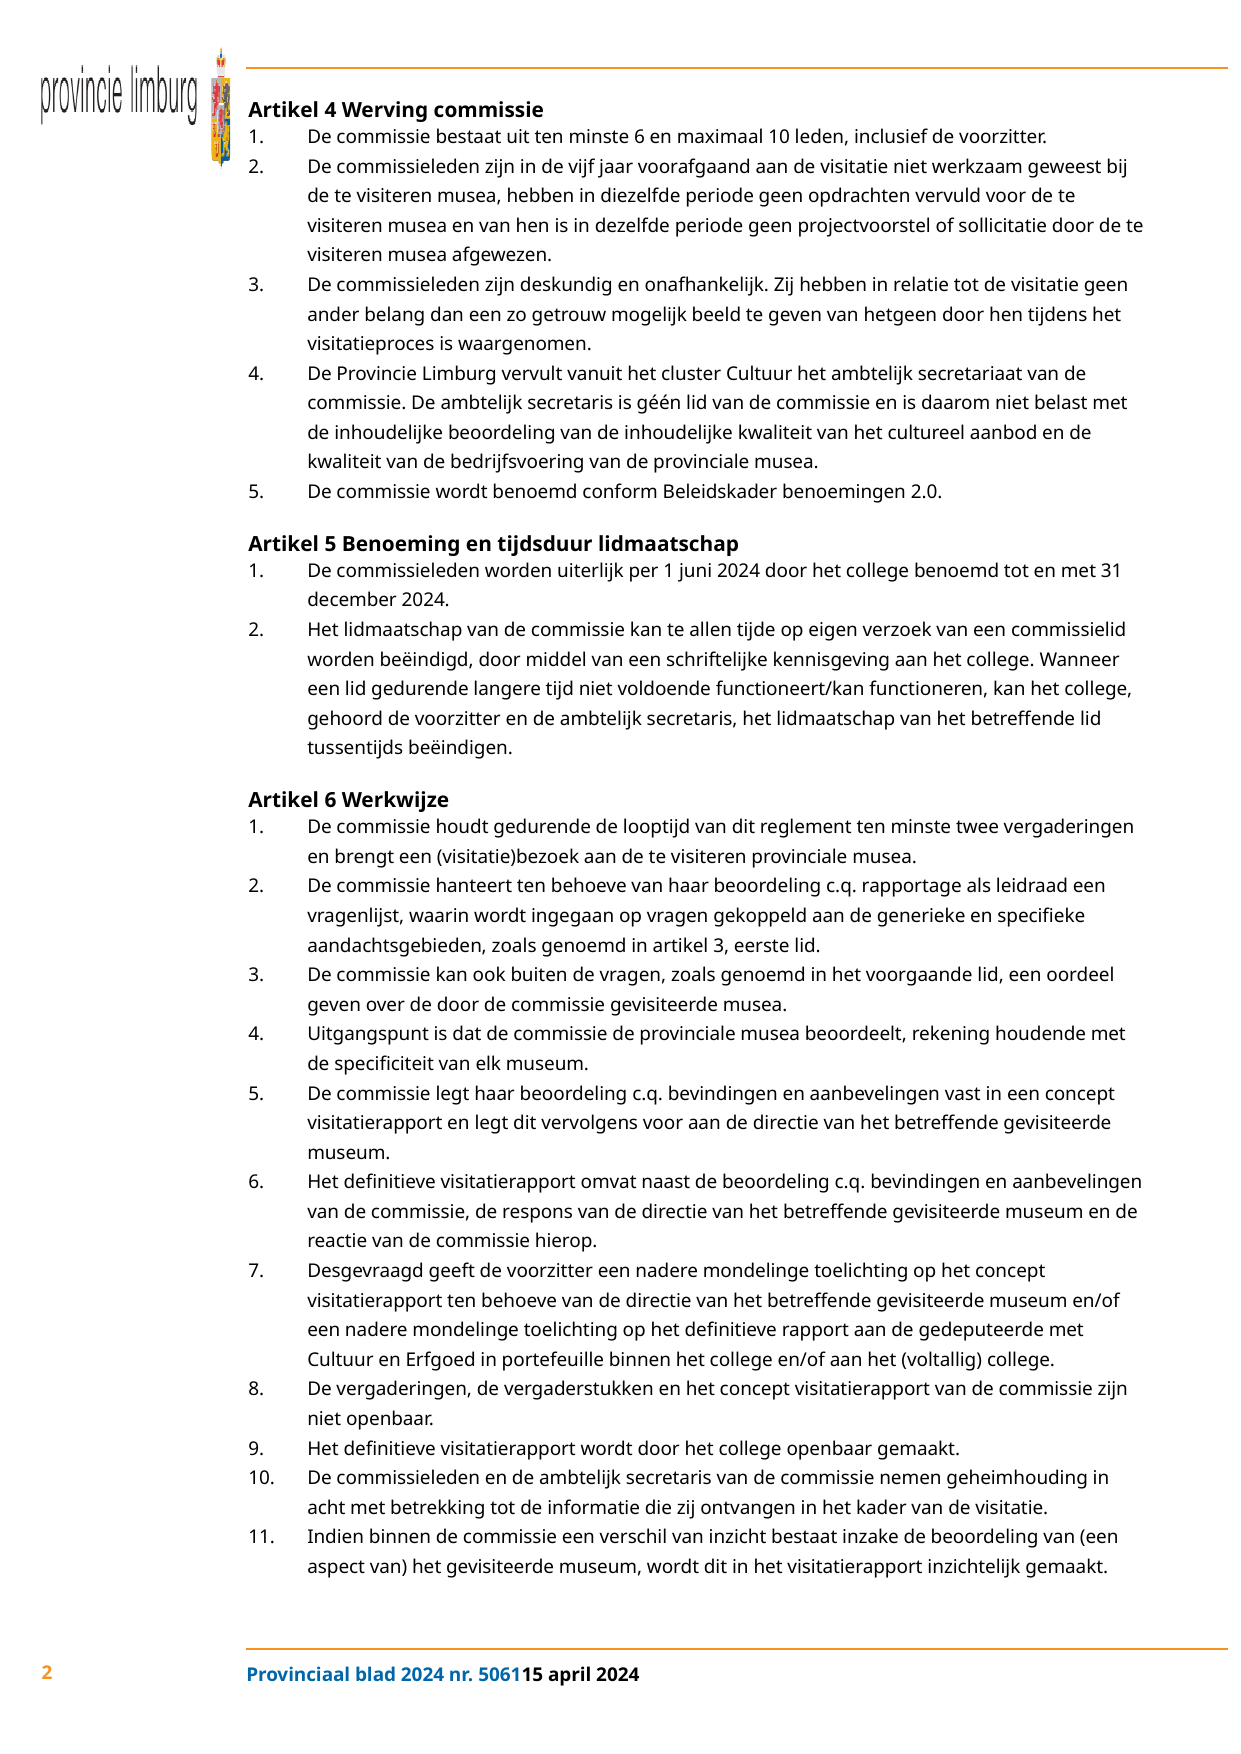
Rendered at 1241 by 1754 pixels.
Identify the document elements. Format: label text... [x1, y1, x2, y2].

picture [41, 47, 231, 172]
text Artikel 6 Werkwijze [248, 785, 1152, 813]
text Artikel 5 Benoeming en tijdsduur lidmaatschap [248, 529, 1152, 557]
list De commissieleden en de ambtelijk secretaris van de commissie nemen geheimhouding in acht met betrekking tot de informatie die zij ontvangen in het kader van de visitatie. [248, 1464, 1152, 1519]
list De Provincie Limburg vervult vanuit het cluster Cultuur het ambtelijk secretariaat van de commissie. De ambtelijk secretaris is géén lid van de commissie en is daarom niet belast met de inhoudelijke beoordeling van de inhoudelijke kwaliteit van het cultureel aanbod en de kwaliteit van de bedrijfsvoering van de provinciale musea. [248, 360, 1152, 474]
list Desgevraagd geeft de voorzitter een nadere mondelinge toelichting op het concept visitatierapport ten behoeve van de directie van het betreffende gevisiteerde museum en/of een nadere mondelinge toelichting op het definitieve rapport aan de gedeputeerde met Cultuur en Erfgoed in portefeuille binnen het college en/of aan het (voltallig) college. [248, 1257, 1152, 1372]
list De commissie kan ook buiten de vragen, zoals genoemd in het voorgaande lid, een oordeel geven over de door de commissie gevisiteerde musea. [248, 961, 1152, 1017]
list De commissieleden zijn in de vijf jaar voorafgaand aan de visitatie niet werkzaam geweest bij de te visiteren musea, hebben in diezelfde periode geen opdrachten vervuld voor de te visiteren musea en van hen is in dezelfde periode geen projectvoorstel of sollicitatie door de te visiteren musea afgewezen. [248, 153, 1152, 267]
list Uitgangspunt is dat de commissie de provinciale musea beoordeelt, rekening houdende met de specificiteit van elk museum. [248, 1021, 1152, 1076]
list De commissie houdt gedurende de looptijd van dit reglement ten minste twee vergaderingen en brengt een (visitatie)bezoek aan de te visiteren provinciale musea. [248, 813, 1152, 869]
list Het definitieve visitatierapport omvat naast de beoordeling c.q. bevindingen en aanbevelingen van de commissie, de respons van de directie van het betreffende gevisiteerde museum en de reactie van de commissie hierop. [248, 1168, 1152, 1253]
list De commissie bestaat uit ten minste 6 en maximaal 10 leden, inclusief de voorzitter. [248, 123, 1152, 149]
list De commissie wordt benoemd conform Beleidskader benoemingen 2.0. [248, 478, 1152, 504]
list Het lidmaatschap van de commissie kan te allen tijde op eigen verzoek van een commissielid worden beëindigd, door middel van een schriftelijke kennisgeving aan het college. Wanneer een lid gedurende langere tijd niet voldoende functioneert/kan functioneren, kan het college, gehoord de voorzitter en de ambtelijk secretaris, het lidmaatschap van het betreffende lid tussentijds beëindigen. [248, 616, 1152, 760]
list De commissie hanteert ten behoeve van haar beoordeling c.q. rapportage als leidraad een vragenlijst, waarin wordt ingegaan op vragen gekoppeld aan de generieke en specifieke aandachtsgebieden, zoals genoemd in artikel 3, eerste lid. [248, 873, 1152, 957]
list De commissie legt haar beoordeling c.q. bevindingen en aanbevelingen vast in een concept visitatierapport en legt dit vervolgens voor aan de directie van het betreffende gevisiteerde museum. [248, 1080, 1152, 1164]
list Indien binnen de commissie een verschil van inzicht bestaat inzake de beoordeling van (een aspect van) het gevisiteerde museum, wordt dit in het visitatierapport inzichtelijk gemaakt. [248, 1523, 1152, 1579]
text Artikel 4 Werving commissie [248, 95, 1152, 123]
list De commissieleden zijn deskundig en onafhankelijk. Zij hebben in relatie tot de visitatie geen ander belang dan een zo getrouw mogelijk beeld te geven van hetgeen door hen tijdens het visitatieproces is waargenomen. [248, 271, 1152, 356]
list De commissieleden worden uiterlijk per 1 juni 2024 door het college benoemd tot en met 31 december 2024. [248, 557, 1152, 612]
list De vergaderingen, de vergaderstukken en het concept visitatierapport van de commissie zijn niet openbaar. [248, 1376, 1152, 1431]
list Het definitieve visitatierapport wordt door het college openbaar gemaakt. [248, 1435, 1152, 1460]
